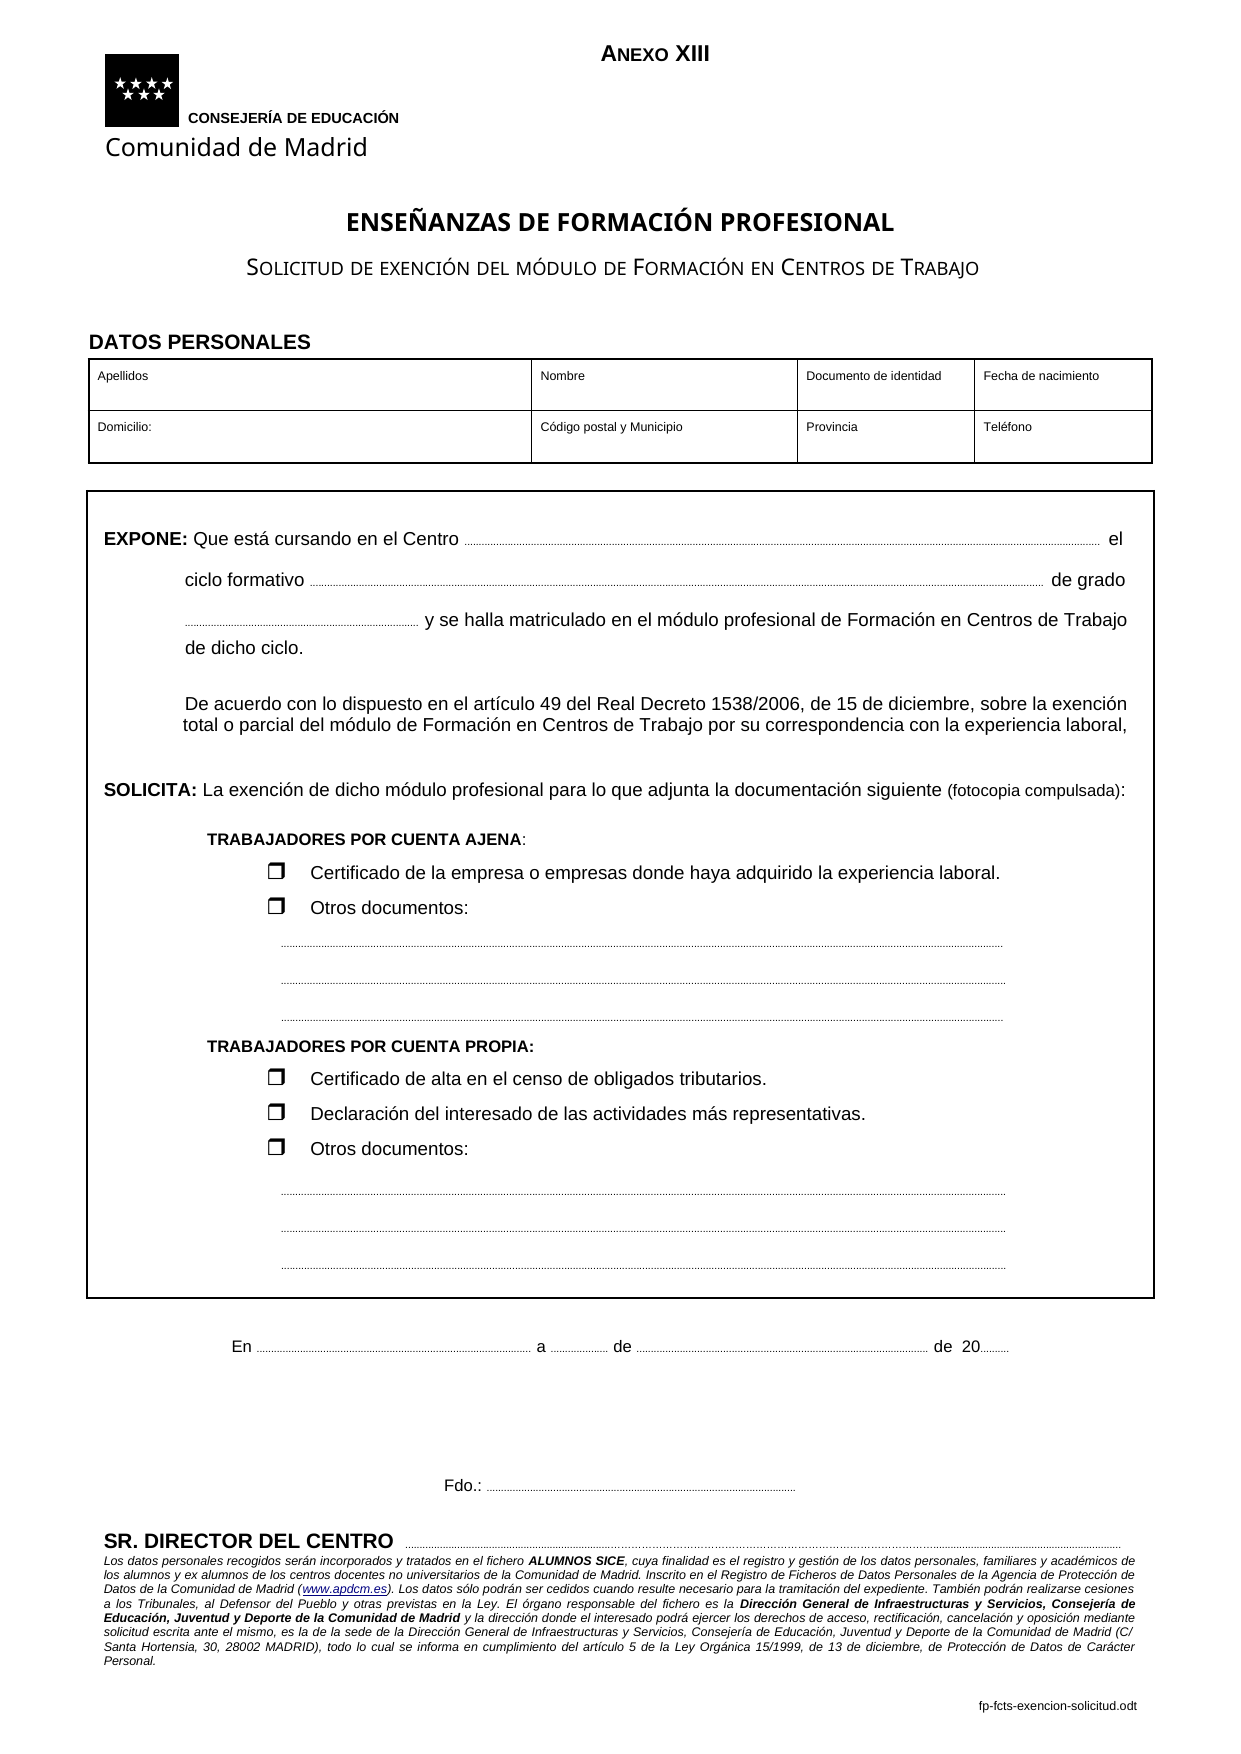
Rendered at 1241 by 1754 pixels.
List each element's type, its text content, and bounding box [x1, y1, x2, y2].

text DATOS PERSONALES [89, 330, 1137, 354]
text En ............................................................................................... a .................... de ..................................................................................................... de 20.......... [103, 1337, 1137, 1356]
table_cell Domicilio: [90, 411, 531, 462]
subtitle Solicitud de exención del módulo de Formación en Centros de Trabajo [89, 251, 1137, 282]
table_header Apellidos [90, 360, 531, 410]
table_cell Código postal y Municipio [532, 411, 797, 462]
table_cell Provincia [798, 411, 974, 462]
subtitle ENSEÑANZAS DE FORMACIÓN PROFESIONAL [103, 204, 1137, 238]
text Los datos personales recogidos serán incorporados y tratados en el fichero ALUMNOS SICE, cuya finalidad es el registro y gestión de los datos personales, familiares y académicos de los alumnos y ex alumnos de los centros docentes no universitarios de la Comunidad de Madrid. Inscrito en el Registro de Ficheros de Datos Personales de la Agencia de Protección de Datos de la Comunidad de Madrid (www.apdcm.es). Los datos sólo podrán ser cedidos cuando resulte necesario para la tramitación del expediente. También podrán realizarse cesiones a los Tribunales, al Defensor del Pueblo y otras previstas en la Ley. El órgano responsable del fichero es la Dirección General de Infraestructuras y Servicios, Consejería de Educación, Juventud y Deporte de la Comunidad de Madrid y la dirección donde el interesado podrá ejercer los derechos de acceso, rectificación, cancelación y oposición mediante solicitud escrita ante el mismo, es la de la sede de la Dirección General de Infraestructuras y Servicios, Consejería de Educación, Juventud y Deporte de la Comunidad de Madrid (C/ Santa Hortensia, 30, 28002 MADRID), todo lo cual se informa en cumplimiento del artículo 5 de la Ley Orgánica 15/1999, de 13 de diciembre, de Protección de Datos de Carácter Personal. [103, 1553, 1137, 1668]
table_cell Teléfono [975, 411, 1151, 462]
subtitle Anexo XIII [600, 40, 725, 66]
text SR. DIRECTOR DEL CENTRO .......................................................................…………………………………………………………………………………................................................................. [103, 1529, 1137, 1553]
table_header Fecha de nacimiento [975, 360, 1151, 410]
table_header Documento de identidad [798, 360, 974, 410]
text Fdo.: ........................................................................................................... [103, 1476, 1137, 1495]
table_header Nombre [532, 360, 797, 410]
table_header EXPONE: Que está cursando en el Centro ............................................................................................................................................................................................................................ el ciclo formativo .............................................................................................................................................................................................................................................................. de grado ................................................................................. y se halla matriculado en el módulo profesional de Formación en Centros de Trabajo de dicho ciclo. De acuerdo con lo dispuesto en el artículo 49 del Real Decreto 1538/2006, de 15 de diciembre, sobre la exención total o parcial del módulo de Formación en Centros de Trabajo por su correspondencia con la experiencia laboral, SOLICITA: La exención de dicho módulo profesional para lo que adjunta la documentación siguiente (fotocopia compulsada): TRABAJADORES POR CUENTA AJENA: Certificado de la empresa o empresas donde haya adquirido la experiencia laboral. Otros documentos: .......................................................................................................................................................................................................................................................... ........................................................................................................................................................................................................................................................... .......................................................................................................................................................................................................................................................... TRABAJADORES POR CUENTA PROPIA: Certificado de alta en el censo de obligados tributarios. Declaración del interesado de las actividades más representativas. Otros documentos: ........................................................................................................................................................................................................................................................... ........................................................................................................................................................................................................................................................... ........................................................................................................................................................................................................................................................... [88, 492, 1153, 1297]
